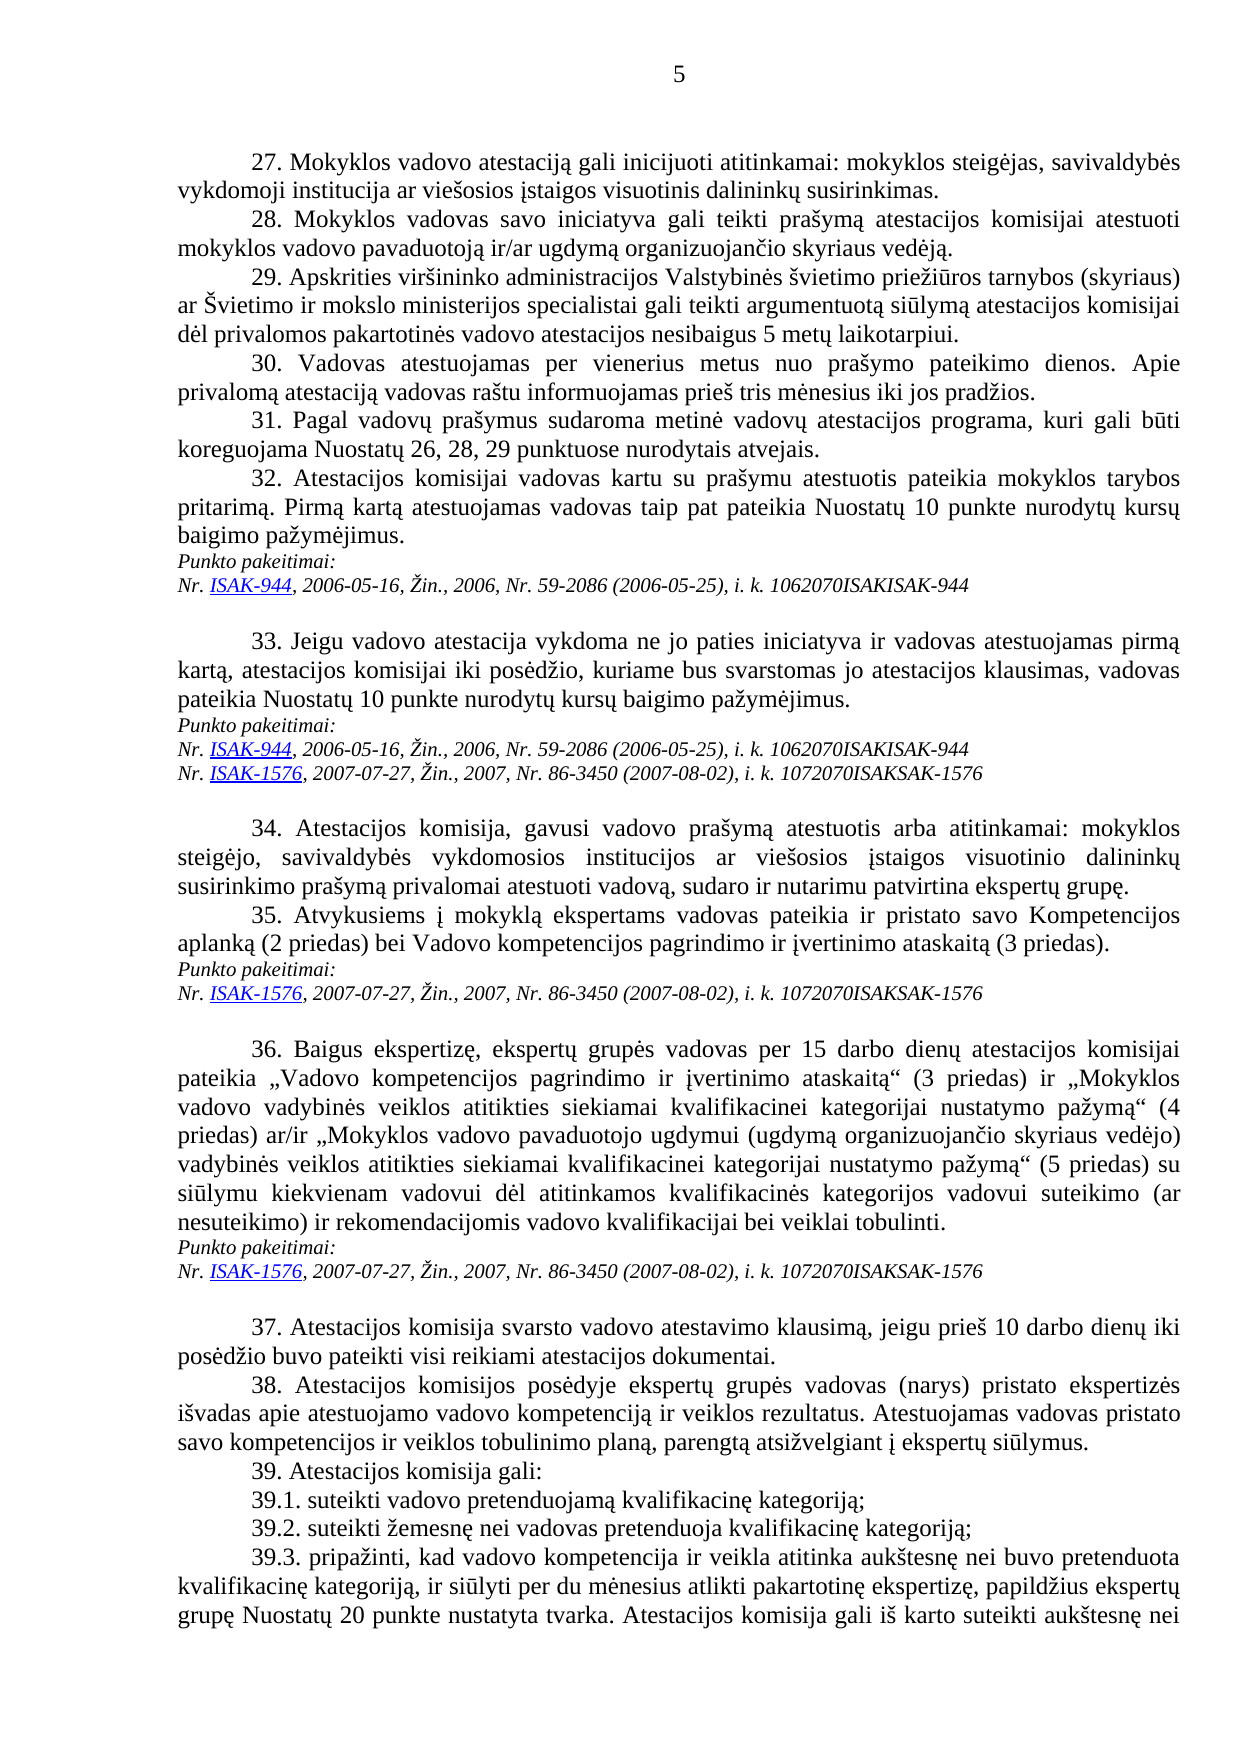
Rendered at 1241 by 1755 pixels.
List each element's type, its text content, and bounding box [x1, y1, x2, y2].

text Nr. ISAK-944, 2006-05-16, Žin., 2006, Nr. 59-2086 (2006-05-25), i. k. 1062070ISAKISAK-944 [177, 573, 1181, 597]
text 39.1. suteikti vadovo pretenduojamą kvalifikacinę kategoriją; [177, 1485, 1181, 1513]
text Punkto pakeitimai: [177, 957, 1181, 981]
text 33. Jeigu vadovo atestacija vykdoma ne jo paties iniciatyva ir vadovas atestuojamas pirmą kartą, atestacijos komisijai iki posėdžio, kuriame bus svarstomas jo atestacijos klausimas, vadovas pateikia Nuostatų 10 punkte nurodytų kursų baigimo pažymėjimus. [177, 626, 1181, 712]
text 37. Atestacijos komisija svarsto vadovo atestavimo klausimą, jeigu prieš 10 darbo dienų iki posėdžio buvo pateikti visi reikiami atestacijos dokumentai. [177, 1312, 1181, 1370]
text 31. Pagal vadovų prašymus sudaroma metinė vadovų atestacijos programa, kuri gali būti koreguojama Nuostatų 26, 28, 29 punktuose nurodytais atvejais. [177, 406, 1181, 463]
text 39.3. pripažinti, kad vadovo kompetencija ir veikla atitinka aukštesnę nei buvo pretenduota kvalifikacinę kategoriją, ir siūlyti per du mėnesius atlikti pakartotinę ekspertizę, papildžius ekspertų grupę Nuostatų 20 punkte nustatyta tvarka. Atestacijos komisija gali iš karto suteikti aukštesnę nei [177, 1542, 1181, 1628]
text 28. Mokyklos vadovas savo iniciatyva gali teikti prašymą atestacijos komisijai atestuoti mokyklos vadovo pavaduotoją ir/ar ugdymą organizuojančio skyriaus vedėją. [177, 204, 1181, 262]
text 34. Atestacijos komisija, gavusi vadovo prašymą atestuotis arba atitinkamai: mokyklos steigėjo, savivaldybės vykdomosios institucijos ar viešosios įstaigos visuotinio dalininkų susirinkimo prašymą privalomai atestuoti vadovą, sudaro ir nutarimu patvirtina ekspertų grupę. [177, 813, 1181, 900]
text 27. Mokyklos vadovo atestaciją gali inicijuoti atitinkamai: mokyklos steigėjas, savivaldybės vykdomoji institucija ar viešosios įstaigos visuotinis dalininkų susirinkimas. [177, 147, 1181, 204]
text 39. Atestacijos komisija gali: [177, 1456, 1181, 1485]
text 30. Vadovas atestuojamas per vienerius metus nuo prašymo pateikimo dienos. Apie privalomą atestaciją vadovas raštu informuojamas prieš tris mėnesius iki jos pradžios. [177, 348, 1181, 406]
text Punkto pakeitimai: [177, 549, 1181, 573]
text 38. Atestacijos komisijos posėdyje ekspertų grupės vadovas (narys) pristato ekspertizės išvadas apie atestuojamo vadovo kompetenciją ir veiklos rezultatus. Atestuojamas vadovas pristato savo kompetencijos ir veiklos tobulinimo planą, parengtą atsižvelgiant į ekspertų siūlymus. [177, 1370, 1181, 1456]
text Punkto pakeitimai: [177, 712, 1181, 737]
text Nr. ISAK-1576, 2007-07-27, Žin., 2007, Nr. 86-3450 (2007-08-02), i. k. 1072070ISAKSAK-1576 [177, 761, 1181, 785]
text Nr. ISAK-944, 2006-05-16, Žin., 2006, Nr. 59-2086 (2006-05-25), i. k. 1062070ISAKISAK-944 [177, 737, 1181, 761]
text Nr. ISAK-1576, 2007-07-27, Žin., 2007, Nr. 86-3450 (2007-08-02), i. k. 1072070ISAKSAK-1576 [177, 981, 1181, 1005]
text 29. Apskrities viršininko administracijos Valstybinės švietimo priežiūros tarnybos (skyriaus) ar Švietimo ir mokslo ministerijos specialistai gali teikti argumentuotą siūlymą atestacijos komisijai dėl privalomos pakartotinės vadovo atestacijos nesibaigus 5 metų laikotarpiui. [177, 262, 1181, 348]
text Nr. ISAK-1576, 2007-07-27, Žin., 2007, Nr. 86-3450 (2007-08-02), i. k. 1072070ISAKSAK-1576 [177, 1259, 1181, 1283]
text 32. Atestacijos komisijai vadovas kartu su prašymu atestuotis pateikia mokyklos tarybos pritarimą. Pirmą kartą atestuojamas vadovas taip pat pateikia Nuostatų 10 punkte nurodytų kursų baigimo pažymėjimus. [177, 463, 1181, 549]
text 35. Atvykusiems į mokyklą ekspertams vadovas pateikia ir pristato savo Kompetencijos aplanką (2 priedas) bei Vadovo kompetencijos pagrindimo ir įvertinimo ataskaitą (3 priedas). [177, 900, 1181, 957]
text 36. Baigus ekspertizę, ekspertų grupės vadovas per 15 darbo dienų atestacijos komisijai pateikia „Vadovo kompetencijos pagrindimo ir įvertinimo ataskaitą“ (3 priedas) ir „Mokyklos vadovo vadybinės veiklos atitikties siekiamai kvalifikacinei kategorijai nustatymo pažymą“ (4 priedas) ar/ir „Mokyklos vadovo pavaduotojo ugdymui (ugdymą organizuojančio skyriaus vedėjo) vadybinės veiklos atitikties siekiamai kvalifikacinei kategorijai nustatymo pažymą“ (5 priedas) su siūlymu kiekvienam vadovui dėl atitinkamos kvalifikacinės kategorijos vadovui suteikimo (ar nesuteikimo) ir rekomendacijomis vadovo kvalifikacijai bei veiklai tobulinti. [177, 1034, 1181, 1235]
text 39.2. suteikti žemesnę nei vadovas pretenduoja kvalifikacinę kategoriją; [177, 1513, 1181, 1542]
text Punkto pakeitimai: [177, 1235, 1181, 1259]
